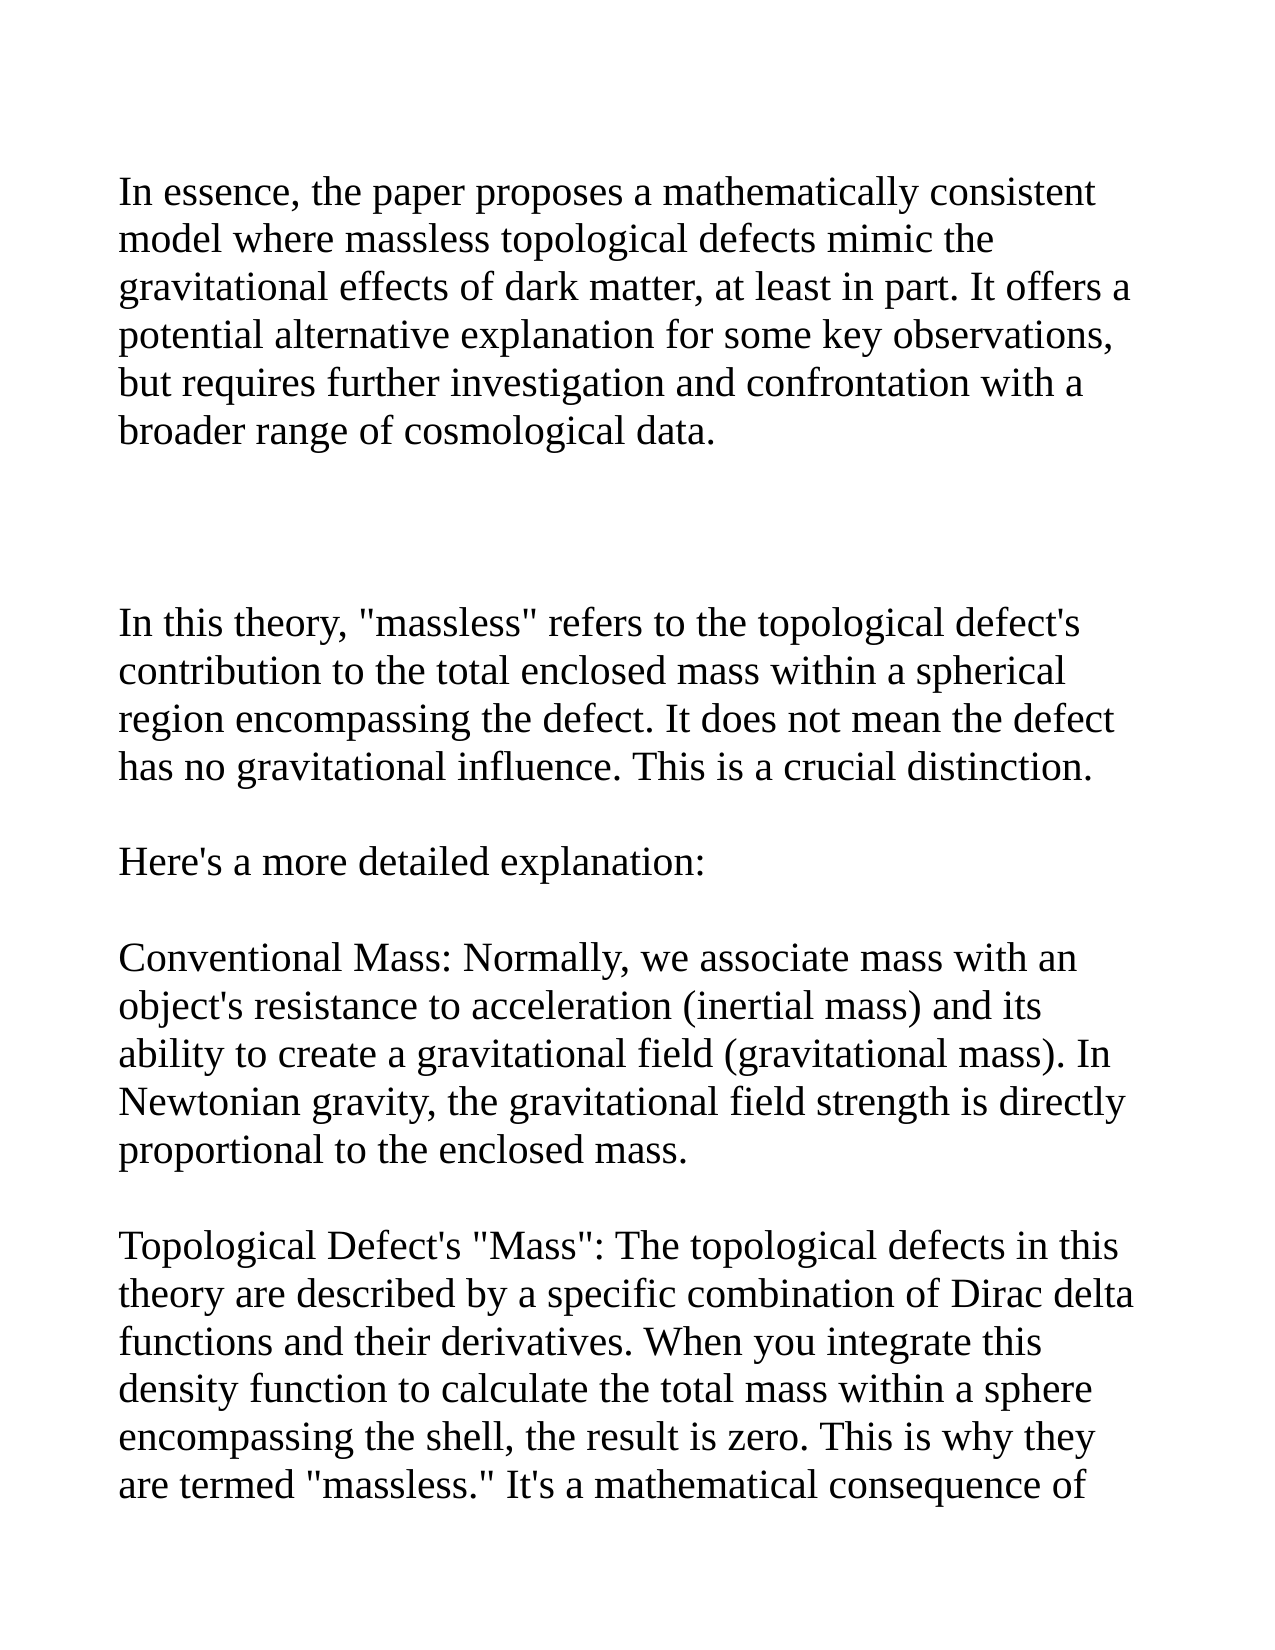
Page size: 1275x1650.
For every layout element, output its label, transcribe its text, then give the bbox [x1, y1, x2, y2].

text Here's a more detailed explanation: [118, 837, 1157, 885]
text Topological Defect's "Mass": The topological defects in this theory are described by a specific combination of Dirac delta functions and their derivatives. When you integrate this density function to calculate the total mass within a sphere encompassing the shell, the result is zero. This is why they are termed "massless." It's a mathematical consequence of [118, 1220, 1157, 1508]
text In essence, the paper proposes a mathematically consistent model where massless topological defects mimic the gravitational effects of dark matter, at least in part. It offers a potential alternative explanation for some key observations, but requires further investigation and confrontation with a broader range of cosmological data. [118, 166, 1157, 453]
text Conventional Mass: Normally, we associate mass with an object's resistance to acceleration (inertial mass) and its ability to create a gravitational field (gravitational mass). In Newtonian gravity, the gravitational field strength is directly proportional to the enclosed mass. [118, 933, 1157, 1172]
text In this theory, "massless" refers to the topological defect's contribution to the total enclosed mass within a spherical region encompassing the defect. It does not mean the defect has no gravitational influence. This is a crucial distinction. [118, 597, 1157, 789]
